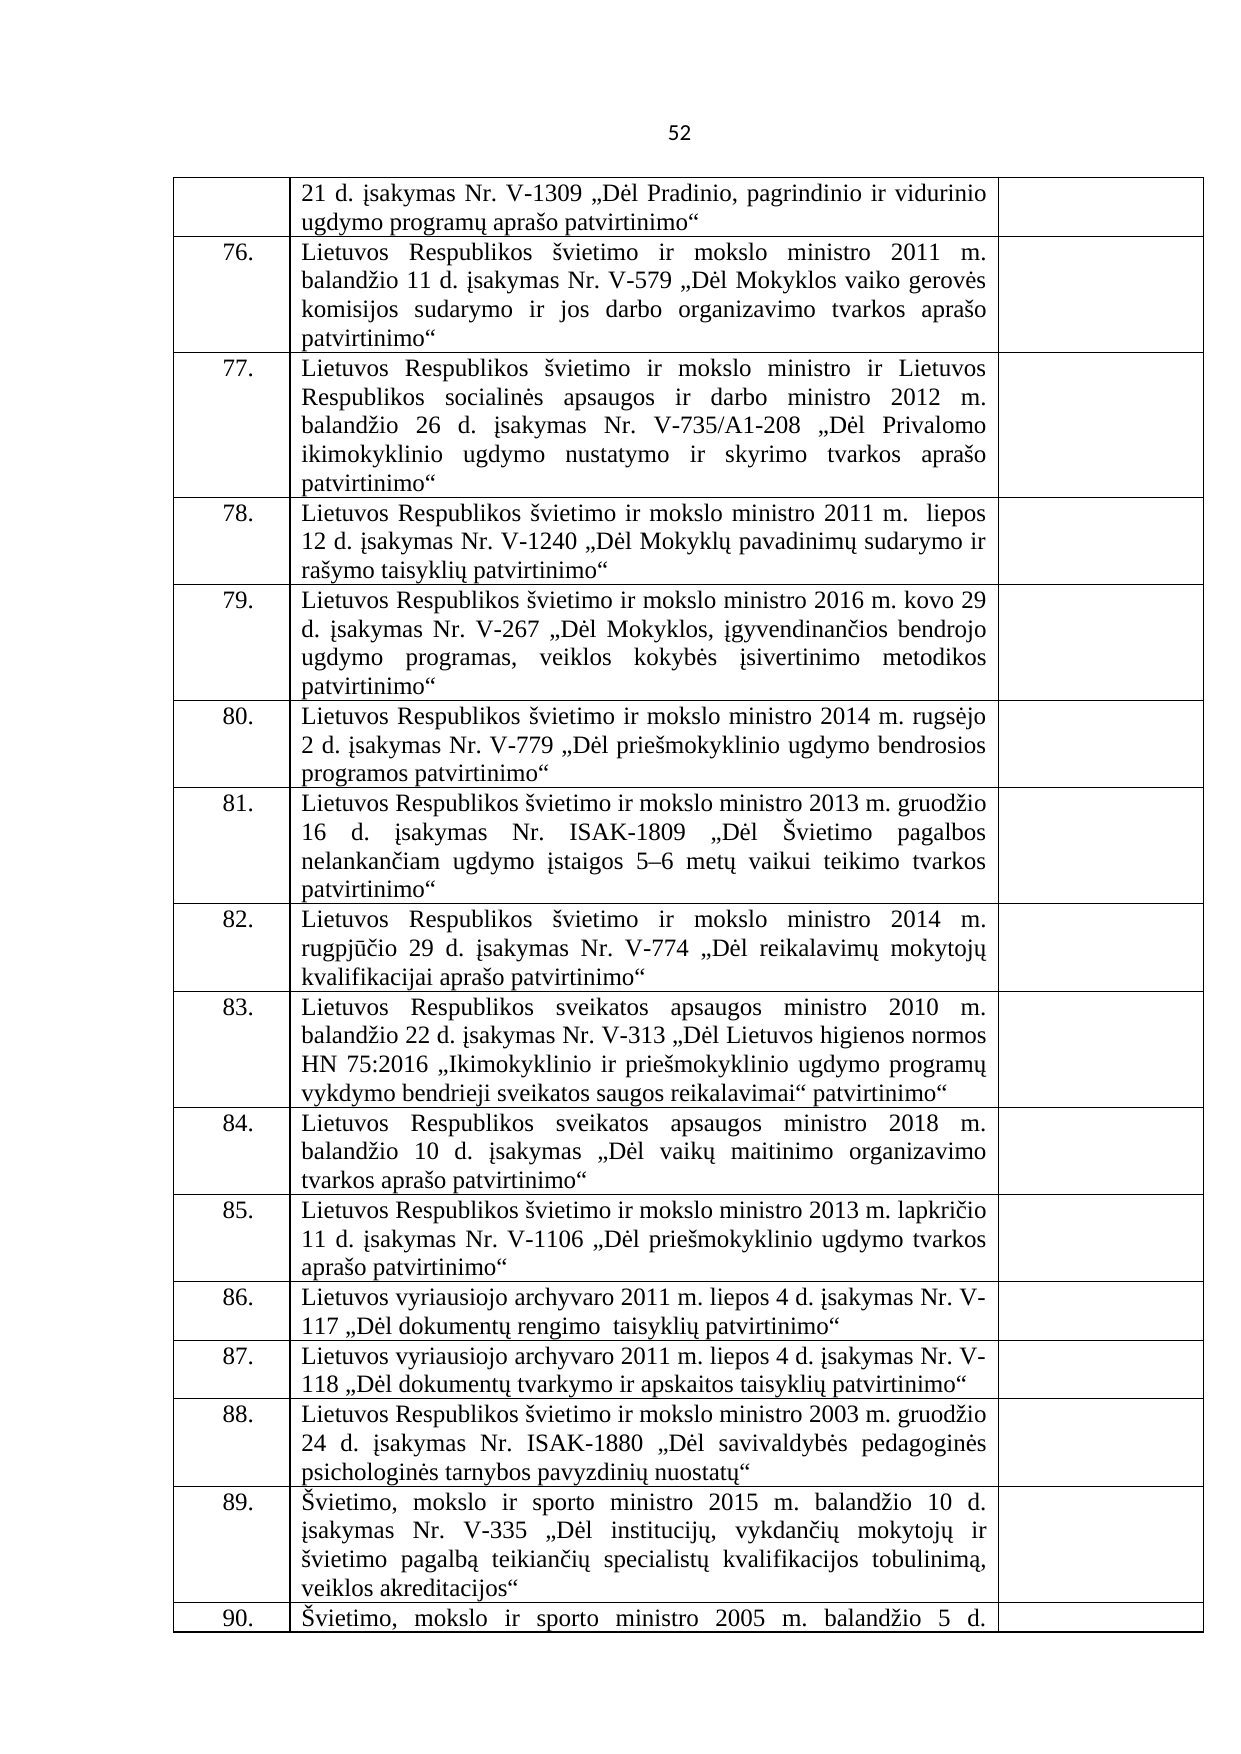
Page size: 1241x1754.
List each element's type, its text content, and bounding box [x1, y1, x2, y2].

table_cell [174, 178, 289, 236]
table_cell Švietimo, mokslo ir sporto ministro 2015 m. balandžio 10 d. įsakymas Nr. V-335 „Dėl institucijų, vykdančių mokytojų ir švietimo pagalbą teikiančių specialistų kvalifikacijos tobulinimą, veiklos akreditacijos“ [291, 1487, 998, 1602]
table_cell Lietuvos Respublikos švietimo ir mokslo ministro 2011 m. balandžio 11 d. įsakymas Nr. V-579 „Dėl Mokyklos vaiko gerovės komisijos sudarymo ir jos darbo organizavimo tvarkos aprašo patvirtinimo“ [291, 237, 998, 352]
table_cell 88. [174, 1399, 289, 1486]
table_cell [999, 1195, 1203, 1281]
table_cell 77. [174, 353, 289, 497]
table_cell 81. [174, 788, 289, 903]
table_cell [999, 1108, 1203, 1194]
table_cell 86. [174, 1282, 289, 1340]
table_cell Lietuvos Respublikos švietimo ir mokslo ministro 2013 m. gruodžio 16 d. įsakymas Nr. ISAK-1809 „Dėl Švietimo pagalbos nelankančiam ugdymo įstaigos 5–6 metų vaikui teikimo tvarkos patvirtinimo“ [291, 788, 998, 903]
table_cell 82. [174, 904, 289, 991]
table_cell Lietuvos Respublikos sveikatos apsaugos ministro 2018 m. balandžio 10 d. įsakymas „Dėl vaikų maitinimo organizavimo tvarkos aprašo patvirtinimo“ [291, 1108, 998, 1194]
table_cell 85. [174, 1195, 289, 1281]
table_cell [999, 1603, 1203, 1631]
table_cell 84. [174, 1108, 289, 1194]
table_cell 80. [174, 701, 289, 787]
table_cell Lietuvos Respublikos švietimo ir mokslo ministro 2013 m. lapkričio 11 d. įsakymas Nr. V-1106 „Dėl priešmokyklinio ugdymo tvarkos aprašo patvirtinimo“ [291, 1195, 998, 1281]
table_cell [999, 701, 1203, 787]
table_cell Švietimo, mokslo ir sporto ministro 2005 m. balandžio 5 d. [291, 1603, 998, 1631]
table_cell [999, 585, 1203, 700]
table_cell Lietuvos Respublikos švietimo ir mokslo ministro 2011 m. liepos 12 d. įsakymas Nr. V-1240 „Dėl Mokyklų pavadinimų sudarymo ir rašymo taisyklių patvirtinimo“ [291, 498, 998, 584]
table_cell 76. [174, 237, 289, 352]
table_cell Lietuvos vyriausiojo archyvaro 2011 m. liepos 4 d. įsakymas Nr. V-117 „Dėl dokumentų rengimo taisyklių patvirtinimo“ [291, 1282, 998, 1340]
table_cell Lietuvos Respublikos švietimo ir mokslo ministro 2014 m. rugsėjo 2 d. įsakymas Nr. V-779 „Dėl priešmokyklinio ugdymo bendrosios programos patvirtinimo“ [291, 701, 998, 787]
table_cell 79. [174, 585, 289, 700]
table_cell 78. [174, 498, 289, 584]
table_cell Lietuvos Respublikos švietimo ir mokslo ministro 2016 m. kovo 29 d. įsakymas Nr. V-267 „Dėl Mokyklos, įgyvendinančios bendrojo ugdymo programas, veiklos kokybės įsivertinimo metodikos patvirtinimo“ [291, 585, 998, 700]
table_cell [999, 353, 1203, 497]
table_cell 21 d. įsakymas Nr. V-1309 „Dėl Pradinio, pagrindinio ir vidurinio ugdymo programų aprašo patvirtinimo“ [291, 178, 998, 236]
table_cell Lietuvos Respublikos švietimo ir mokslo ministro 2014 m. rugpjūčio 29 d. įsakymas Nr. V-774 „Dėl reikalavimų mokytojų kvalifikacijai aprašo patvirtinimo“ [291, 904, 998, 991]
table_cell [999, 498, 1203, 584]
table_cell Lietuvos Respublikos sveikatos apsaugos ministro 2010 m. balandžio 22 d. įsakymas Nr. V-313 „Dėl Lietuvos higienos normos HN 75:2016 „Ikimokyklinio ir priešmokyklinio ugdymo programų vykdymo bendrieji sveikatos saugos reikalavimai“ patvirtinimo“ [291, 992, 998, 1107]
table_cell 90. [174, 1603, 289, 1631]
table_cell [999, 992, 1203, 1107]
table_cell [999, 1282, 1203, 1340]
table_cell [999, 904, 1203, 991]
table_cell [999, 788, 1203, 903]
table_cell [999, 1487, 1203, 1602]
table_cell 83. [174, 992, 289, 1107]
table_cell Lietuvos vyriausiojo archyvaro 2011 m. liepos 4 d. įsakymas Nr. V-118 „Dėl dokumentų tvarkymo ir apskaitos taisyklių patvirtinimo“ [291, 1341, 998, 1398]
table_cell Lietuvos Respublikos švietimo ir mokslo ministro ir Lietuvos Respublikos socialinės apsaugos ir darbo ministro 2012 m. balandžio 26 d. įsakymas Nr. V-735/A1-208 „Dėl Privalomo ikimokyklinio ugdymo nustatymo ir skyrimo tvarkos aprašo patvirtinimo“ [291, 353, 998, 497]
table_cell [999, 178, 1203, 236]
table_cell Lietuvos Respublikos švietimo ir mokslo ministro 2003 m. gruodžio 24 d. įsakymas Nr. ISAK-1880 „Dėl savivaldybės pedagoginės psichologinės tarnybos pavyzdinių nuostatų“ [291, 1399, 998, 1486]
table_cell 89. [174, 1487, 289, 1602]
table_cell 87. [174, 1341, 289, 1398]
table_cell [999, 1341, 1203, 1398]
table_cell [999, 237, 1203, 352]
table_cell [999, 1399, 1203, 1486]
